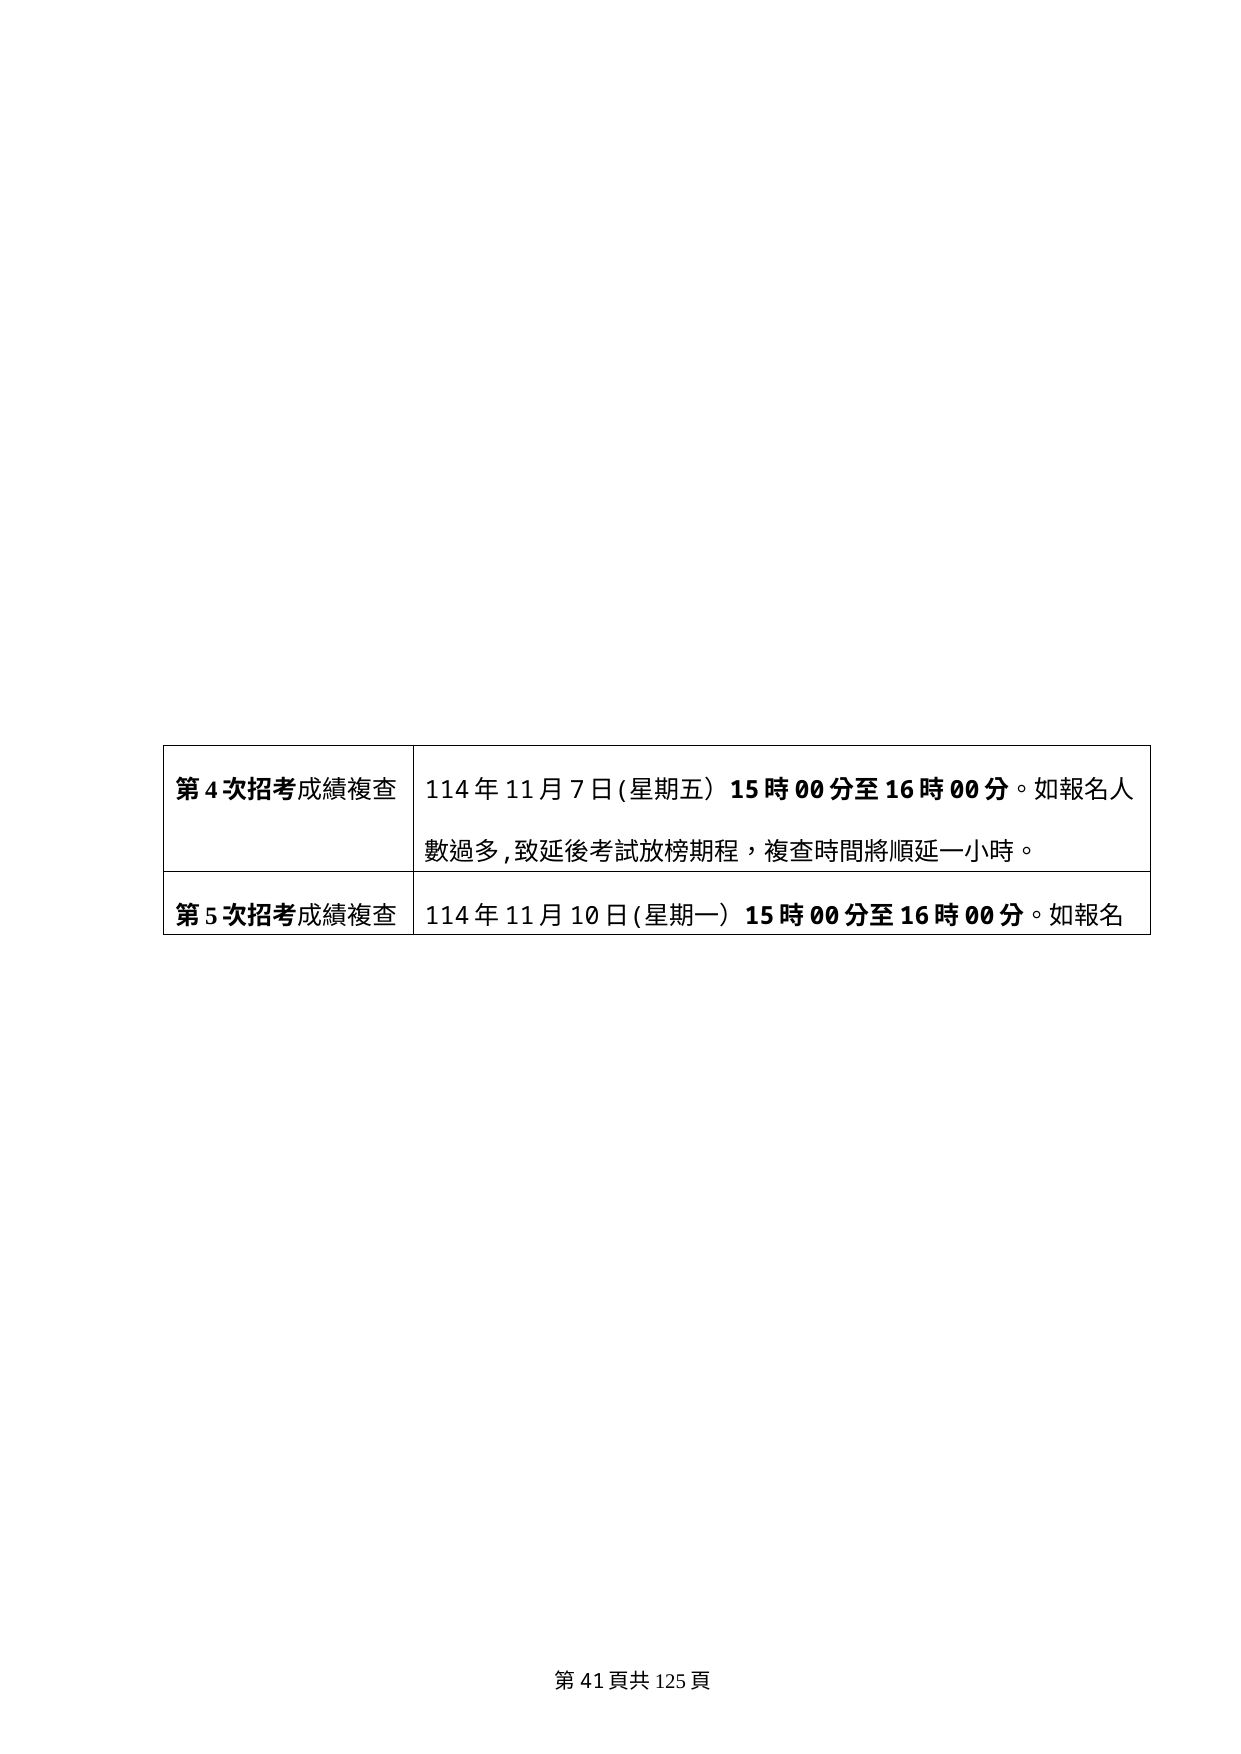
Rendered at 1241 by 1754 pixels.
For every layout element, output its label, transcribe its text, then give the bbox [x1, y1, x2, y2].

table_cell 114年11月7日(星期五）15時00分至16時00分。如報名人數過多,致延後考試放榜期程，複查時間將順延一小時。 [414, 746, 1150, 871]
table_cell 114年11月10日(星期一）15時00分至16時00分。如報名 [414, 872, 1150, 934]
table_cell 第4次招考成績複查 [164, 746, 413, 871]
table_cell 第5次招考成績複查 [164, 872, 413, 934]
